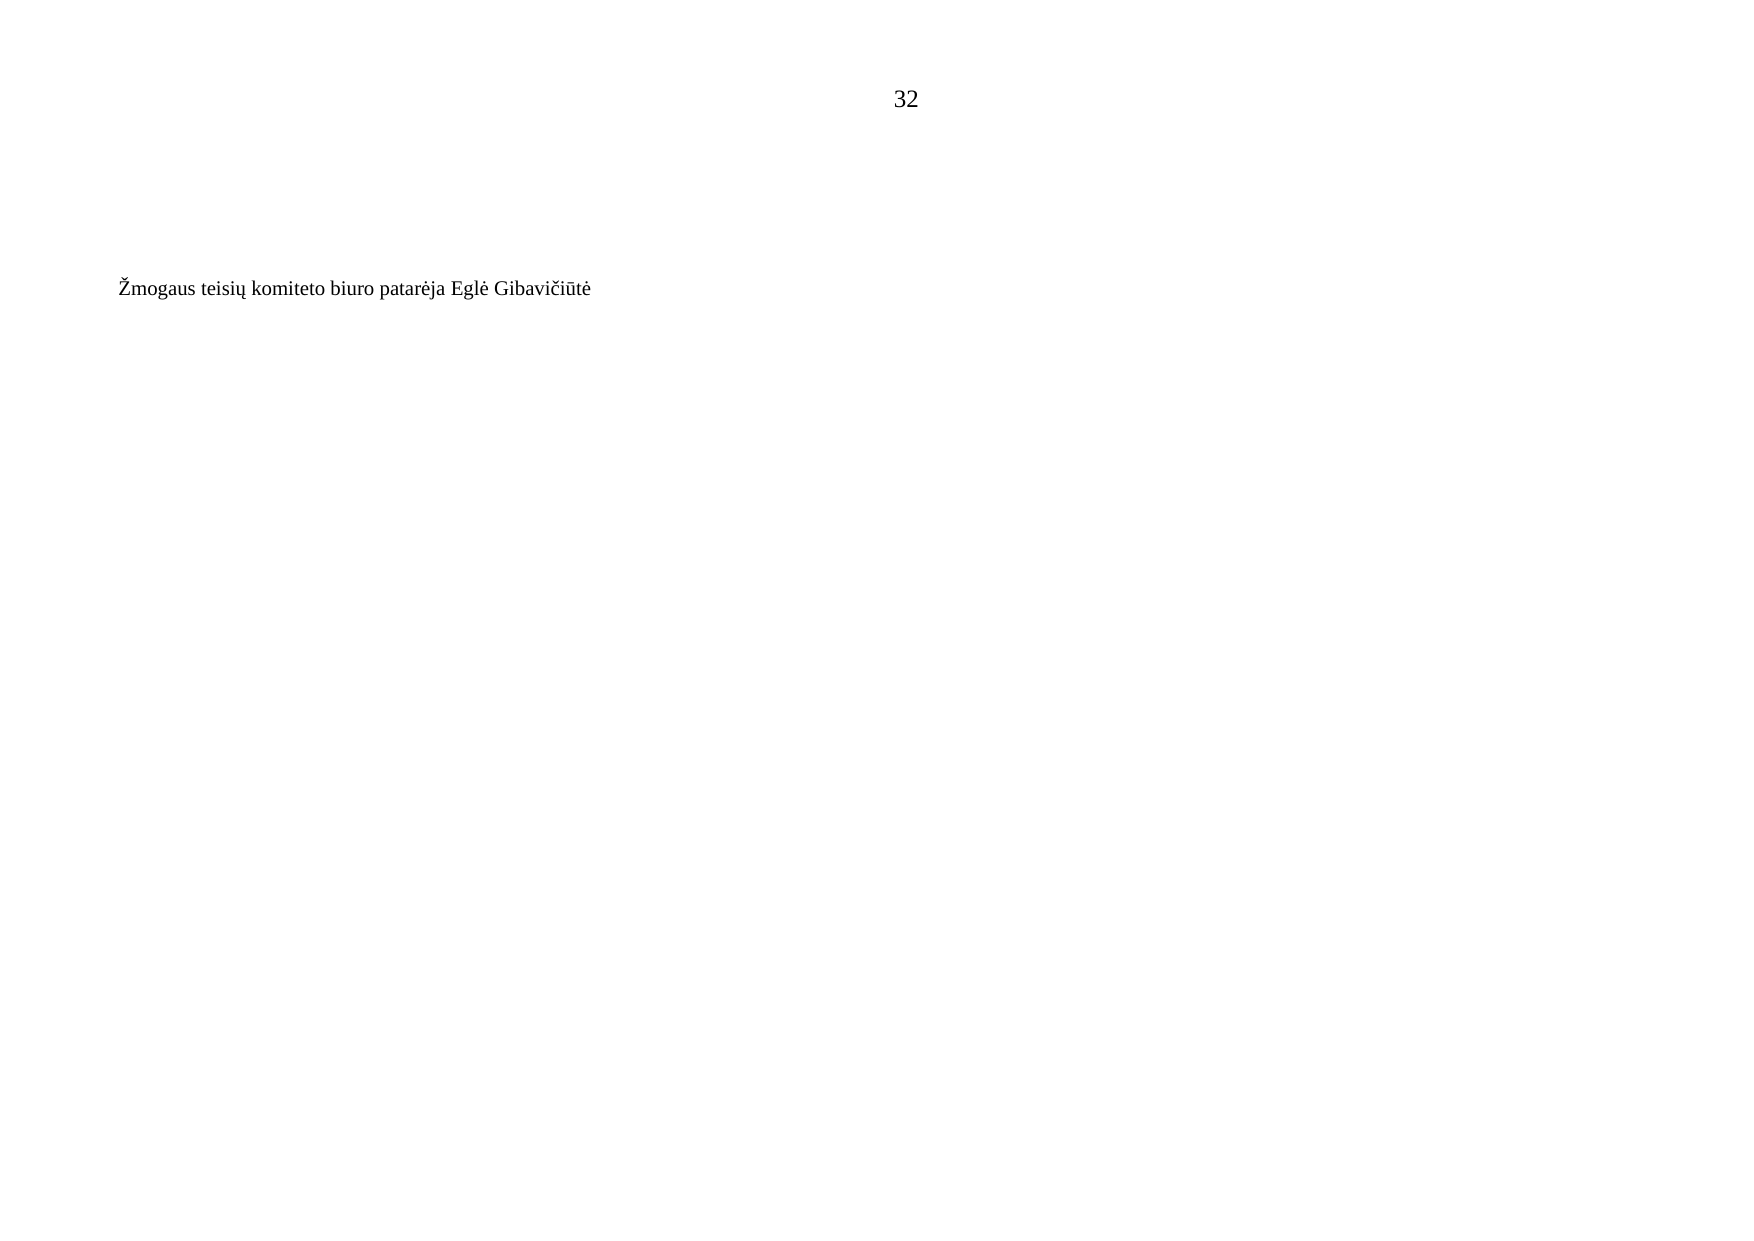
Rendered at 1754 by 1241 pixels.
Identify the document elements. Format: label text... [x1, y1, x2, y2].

text Žmogaus teisių komiteto biuro patarėja Eglė Gibavičiūtė [118, 276, 1694, 300]
